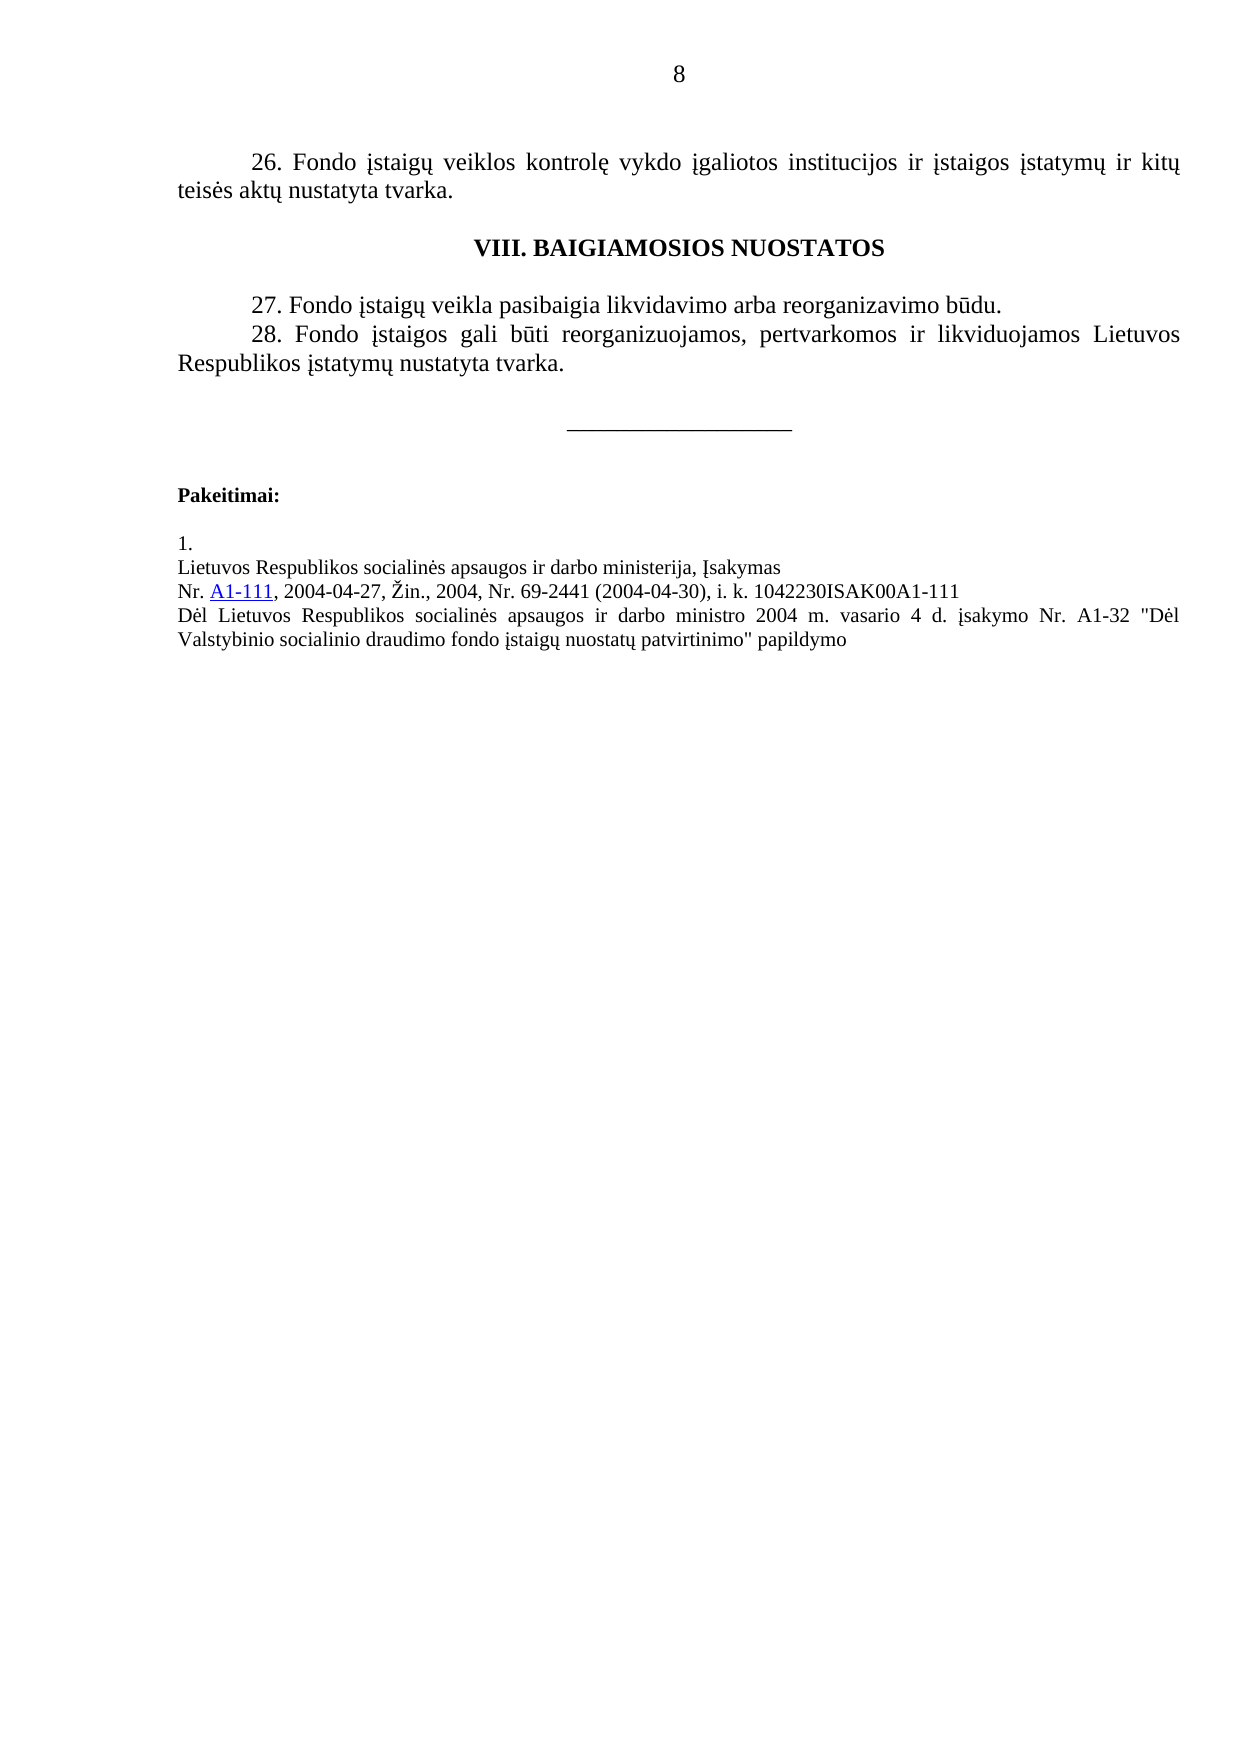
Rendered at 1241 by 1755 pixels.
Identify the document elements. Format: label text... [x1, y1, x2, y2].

text 27. Fondo įstaigų veikla pasibaigia likvidavimo arba reorganizavimo būdu. [177, 291, 1181, 319]
text 28. Fondo įstaigos gali būti reorganizuojamos, pertvarkomos ir likviduojamos Lietuvos Respublikos įstatymų nustatyta tvarka. [177, 319, 1181, 377]
text Nr. A1-111, 2004-04-27, Žin., 2004, Nr. 69-2441 (2004-04-30), i. k. 1042230ISAK00A1-111 [177, 579, 1181, 603]
text VIII. BAIGIAMOSIOS NUOSTATOS [177, 233, 1181, 262]
text 26. Fondo įstaigų veiklos kontrolę vykdo įgaliotos institucijos ir įstaigos įstatymų ir kitų teisės aktų nustatyta tvarka. [177, 147, 1181, 204]
text Dėl Lietuvos Respublikos socialinės apsaugos ir darbo ministro 2004 m. vasario 4 d. įsakymo Nr. A1-32 "Dėl Valstybinio socialinio draudimo fondo įstaigų nuostatų patvirtinimo" papildymo [177, 603, 1181, 651]
text __________________ [177, 406, 1181, 434]
text Pakeitimai: [177, 482, 1181, 507]
text 1. [177, 531, 1181, 555]
text Lietuvos Respublikos socialinės apsaugos ir darbo ministerija, Įsakymas [177, 555, 1181, 579]
